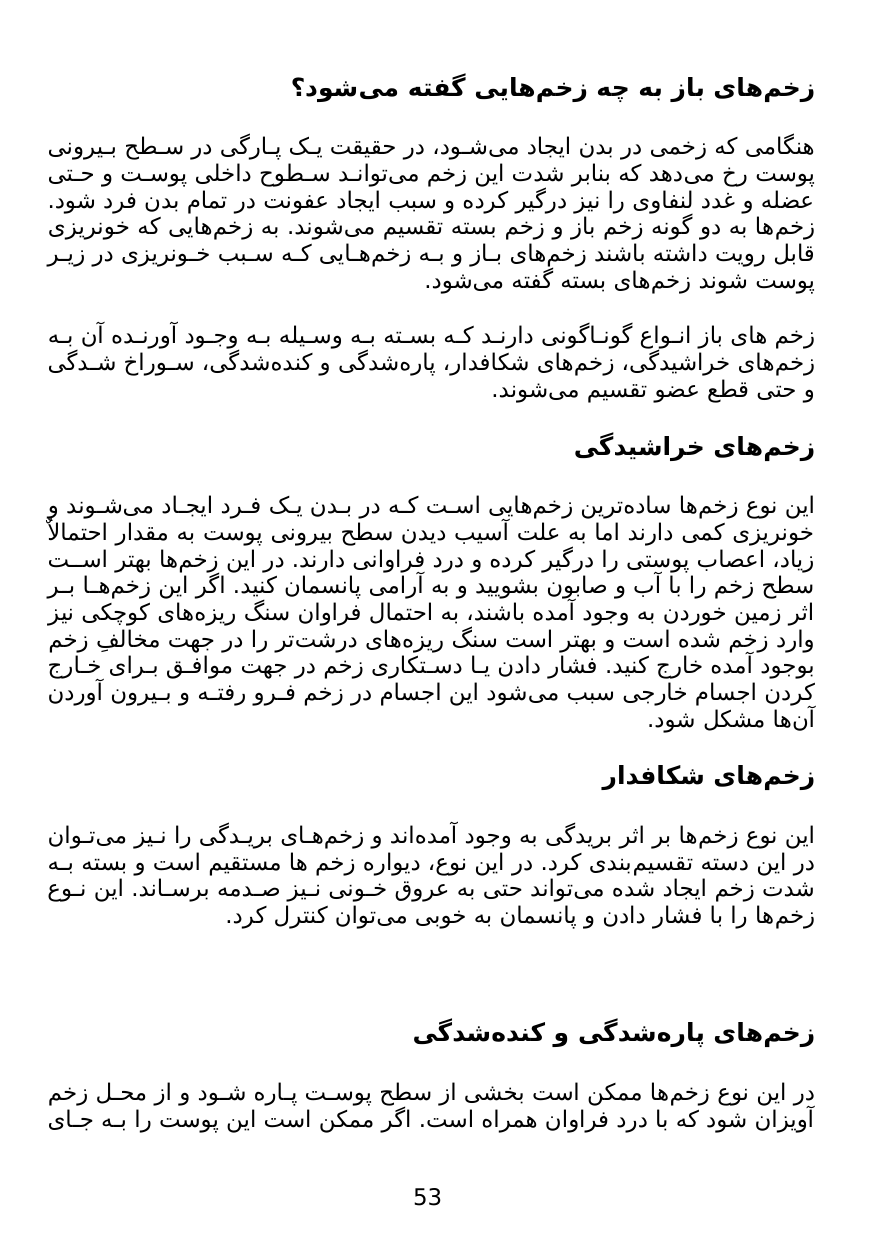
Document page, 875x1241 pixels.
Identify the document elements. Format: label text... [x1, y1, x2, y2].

text این نوع زخم‌ها ساده‌ترین زخم‌هایی است که در بدن یک فرد ایجاد می‌شوند و خونریزی کمی دارند اما به علت آسیب دیدن سطح بیرونی پوست به مقدار احتمالاٌ زیاد، اعصاب پوستی را درگیر کرده و درد فراوانی دارند. در این زخم‌ها بهتر است سطح زخم را با آب و صابون بشویید و به آرامی پانسمان کنید. اگر این زخم‌ها بر اثر زمین خوردن به وجود آمده باشند، به احتمال فراوان سنگ ریزه‌های کوچکی نیز وارد زخم شده است و بهتر است سنگ ریزه‌های درشت‌تر را در جهت مخالفِ زخم بوجود آمده خارج کنید. فشار دادن یا دستکاری زخم در جهت موافق برای خارج کردن اجسام خارجی سبب می‌شود این اجسام در زخم فرو رفته و بیرون آوردن آن‌ها مشکل شود. [47, 492, 815, 732]
subtitle زخم‌های پاره‌شدگی و کنده‌شدگی [47, 1018, 815, 1048]
text در این نوع زخم‌ها ممکن است بخشی از سطح پوست پاره شود و از محل زخم آویزان شود که با درد فراوان همراه است. اگر ممکن است این پوست را به جای خود بر گردانید، این کار را انجام دهید تا زخم زودتر جوش بخورد. در کنده‌شدگی نیز، یکی از اعضای بدن مانند انگشتان یا دست یا پا از بدن جدا می‌شود. احتمال عفونی شدن این زخم‌ها و مرگ مصدوم بسیار بالاست و مصدوم باید به سرعت تحت درمان قرار بگیرد.{در صورتی که در این نوع زخم‌ها قسمت‌ی از استخوان فرد شکسته شده و بیرون آمده، از دست‌کاری و بازگرداندن آن به داخل زخم جداً خودداری کرده و با پوشاندن زخم با گاز استریل و کنترل خون‌ریزی، مصدوم را هرچه سریع‌تر به مراکز درمان‌ی برسانید.} [47, 1079, 815, 1132]
subtitle زخم‌های خراشیدگی [47, 432, 815, 461]
text این نوع زخم‌ها بر اثر بریدگی به وجود آمده‌اند و زخم‌های بریدگی را نیز می‌توان در این دسته تقسیم‌بندی کرد. در این نوع، دیواره زخم ها مستقیم است و بسته به شدت زخم ایجاد شده می‌تواند حتی به عروق خونی نیز صدمه برساند. این نوع زخم‌ها را با فشار دادن و پانسمان به خوبی می‌توان کنترل کرد. [47, 822, 815, 929]
text هنگامی که زخمی در بدن ایجاد می‌شود، در حقیقت یک پارگی در سطح بیرونی پوست رخ می‌دهد که بنابر شدت این زخم می‌تواند سطوح داخلی پوست و حتی عضله و غدد لنفاوی را نیز درگیر کرده و سبب ایجاد عفونت در تمام بدن فرد شود. زخم‌ها به دو گونه زخم باز و زخم بسته تقسیم می‌شوند. به زخم‌هایی که خونریزی قابل رویت داشته باشند زخم‌های باز و به زخم‌هایی که سبب خونریزی در زیر پوست شوند زخم‌های بسته گفته می‌شود. [47, 133, 815, 293]
text زخم های باز انواع گوناگونی دارند که بسته به وسیله به وجود آورنده آن به زخم‌های خراشیدگی، زخم‌های شکافدار، پاره‌شدگی و کنده‌شدگی، سوراخ شدگی و حتی قطع عضو تقسیم می‌شوند. [47, 323, 815, 403]
subtitle زخم‌های شکافدار [47, 762, 815, 791]
subtitle زخم‌های باز به چه زخم‌هایی گفته می‌شود؟ [47, 41, 815, 102]
